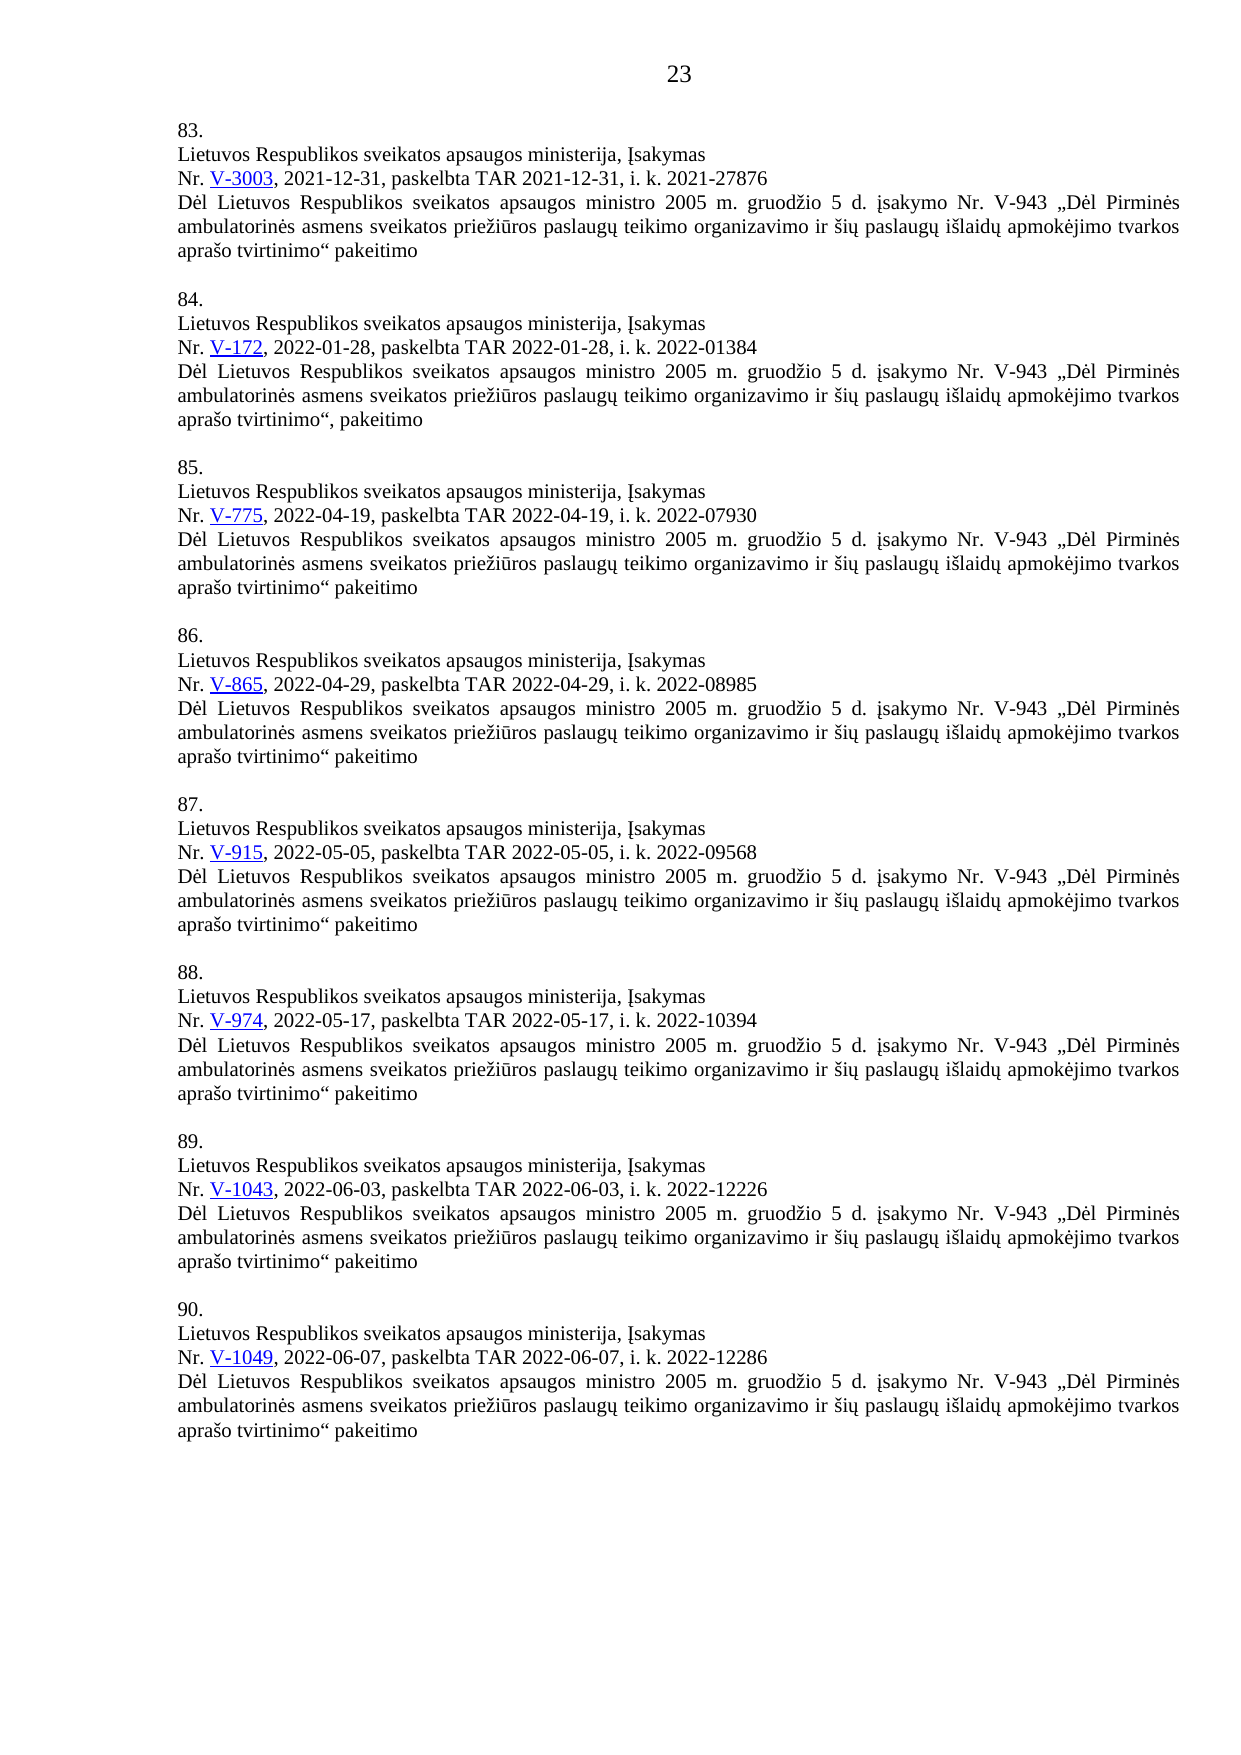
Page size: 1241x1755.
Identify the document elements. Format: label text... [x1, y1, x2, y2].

text Lietuvos Respublikos sveikatos apsaugos ministerija, Įsakymas [177, 142, 1181, 166]
text Dėl Lietuvos Respublikos sveikatos apsaugos ministro 2005 m. gruodžio 5 d. įsakymo Nr. V-943 „Dėl Pirminės ambulatorinės asmens sveikatos priežiūros paslaugų teikimo organizavimo ir šių paslaugų išlaidų apmokėjimo tvarkos aprašo tvirtinimo“ pakeitimo [177, 1369, 1181, 1442]
text 87. [177, 792, 1181, 816]
text Lietuvos Respublikos sveikatos apsaugos ministerija, Įsakymas [177, 647, 1181, 672]
text 86. [177, 623, 1181, 647]
text Dėl Lietuvos Respublikos sveikatos apsaugos ministro 2005 m. gruodžio 5 d. įsakymo Nr. V-943 „Dėl Pirminės ambulatorinės asmens sveikatos priežiūros paslaugų teikimo organizavimo ir šių paslaugų išlaidų apmokėjimo tvarkos aprašo tvirtinimo“ pakeitimo [177, 864, 1181, 936]
text Lietuvos Respublikos sveikatos apsaugos ministerija, Įsakymas [177, 1153, 1181, 1177]
text Nr. V-775, 2022-04-19, paskelbta TAR 2022-04-19, i. k. 2022-07930 [177, 503, 1181, 527]
text 90. [177, 1297, 1181, 1321]
text 84. [177, 287, 1181, 311]
text Lietuvos Respublikos sveikatos apsaugos ministerija, Įsakymas [177, 984, 1181, 1008]
text Dėl Lietuvos Respublikos sveikatos apsaugos ministro 2005 m. gruodžio 5 d. įsakymo Nr. V-943 „Dėl Pirminės ambulatorinės asmens sveikatos priežiūros paslaugų teikimo organizavimo ir šių paslaugų išlaidų apmokėjimo tvarkos aprašo tvirtinimo“ pakeitimo [177, 527, 1181, 599]
text 85. [177, 455, 1181, 479]
text Dėl Lietuvos Respublikos sveikatos apsaugos ministro 2005 m. gruodžio 5 d. įsakymo Nr. V-943 „Dėl Pirminės ambulatorinės asmens sveikatos priežiūros paslaugų teikimo organizavimo ir šių paslaugų išlaidų apmokėjimo tvarkos aprašo tvirtinimo“ pakeitimo [177, 696, 1181, 768]
text Dėl Lietuvos Respublikos sveikatos apsaugos ministro 2005 m. gruodžio 5 d. įsakymo Nr. V-943 „Dėl Pirminės ambulatorinės asmens sveikatos priežiūros paslaugų teikimo organizavimo ir šių paslaugų išlaidų apmokėjimo tvarkos aprašo tvirtinimo“ pakeitimo [177, 190, 1181, 262]
text Dėl Lietuvos Respublikos sveikatos apsaugos ministro 2005 m. gruodžio 5 d. įsakymo Nr. V-943 „Dėl Pirminės ambulatorinės asmens sveikatos priežiūros paslaugų teikimo organizavimo ir šių paslaugų išlaidų apmokėjimo tvarkos aprašo tvirtinimo“ pakeitimo [177, 1201, 1181, 1273]
text Lietuvos Respublikos sveikatos apsaugos ministerija, Įsakymas [177, 1321, 1181, 1345]
text Nr. V-1043, 2022-06-03, paskelbta TAR 2022-06-03, i. k. 2022-12226 [177, 1177, 1181, 1201]
text Dėl Lietuvos Respublikos sveikatos apsaugos ministro 2005 m. gruodžio 5 d. įsakymo Nr. V-943 „Dėl Pirminės ambulatorinės asmens sveikatos priežiūros paslaugų teikimo organizavimo ir šių paslaugų išlaidų apmokėjimo tvarkos aprašo tvirtinimo“ pakeitimo [177, 1032, 1181, 1105]
text Dėl Lietuvos Respublikos sveikatos apsaugos ministro 2005 m. gruodžio 5 d. įsakymo Nr. V-943 „Dėl Pirminės ambulatorinės asmens sveikatos priežiūros paslaugų teikimo organizavimo ir šių paslaugų išlaidų apmokėjimo tvarkos aprašo tvirtinimo“, pakeitimo [177, 359, 1181, 431]
text Nr. V-974, 2022-05-17, paskelbta TAR 2022-05-17, i. k. 2022-10394 [177, 1008, 1181, 1032]
text Nr. V-3003, 2021-12-31, paskelbta TAR 2021-12-31, i. k. 2021-27876 [177, 166, 1181, 190]
text Lietuvos Respublikos sveikatos apsaugos ministerija, Įsakymas [177, 479, 1181, 503]
text Lietuvos Respublikos sveikatos apsaugos ministerija, Įsakymas [177, 311, 1181, 335]
text Nr. V-915, 2022-05-05, paskelbta TAR 2022-05-05, i. k. 2022-09568 [177, 840, 1181, 864]
text 88. [177, 960, 1181, 984]
text Nr. V-865, 2022-04-29, paskelbta TAR 2022-04-29, i. k. 2022-08985 [177, 672, 1181, 696]
text 83. [177, 118, 1181, 142]
text 89. [177, 1129, 1181, 1153]
text Lietuvos Respublikos sveikatos apsaugos ministerija, Įsakymas [177, 816, 1181, 840]
text Nr. V-1049, 2022-06-07, paskelbta TAR 2022-06-07, i. k. 2022-12286 [177, 1345, 1181, 1369]
text Nr. V-172, 2022-01-28, paskelbta TAR 2022-01-28, i. k. 2022-01384 [177, 335, 1181, 359]
